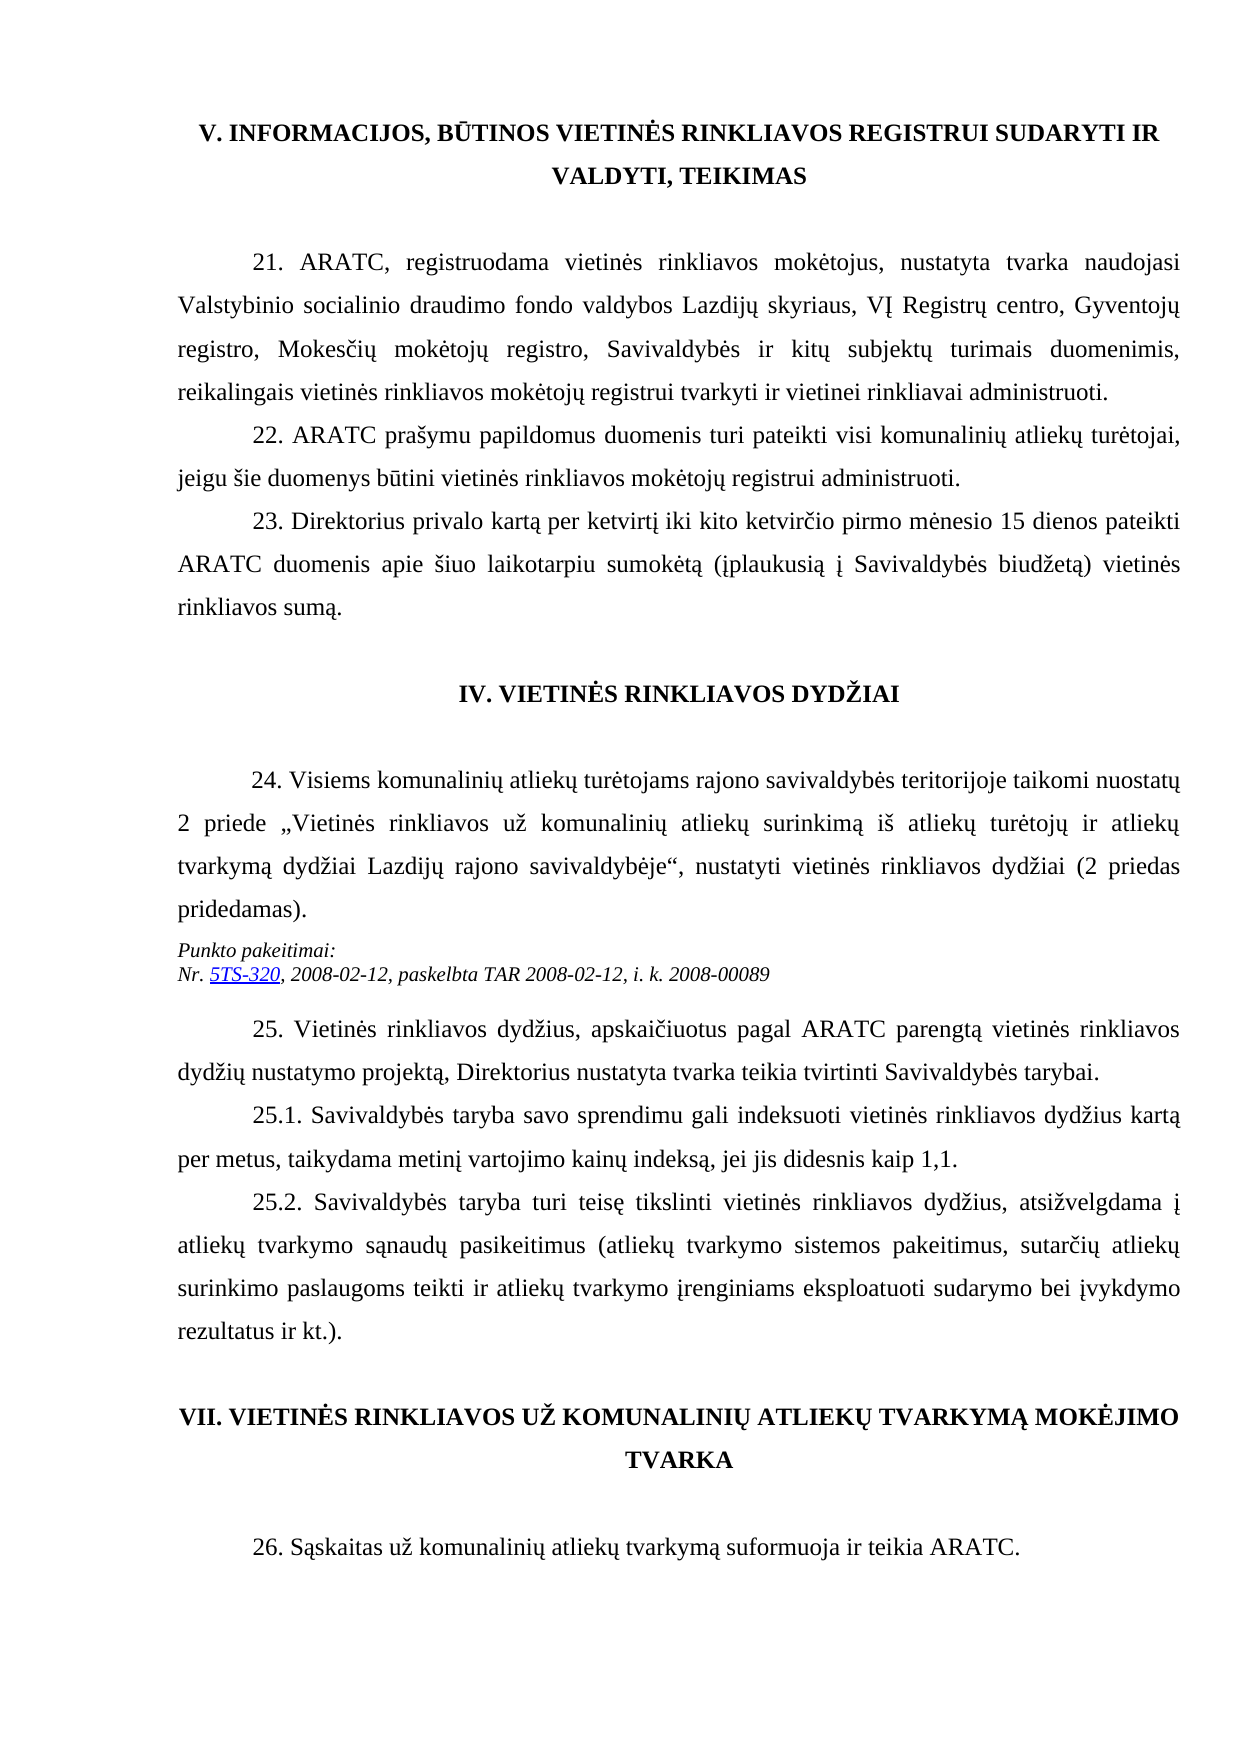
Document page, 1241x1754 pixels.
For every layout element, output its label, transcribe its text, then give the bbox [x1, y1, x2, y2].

text 25.2. Savivaldybės taryba turi teisę tikslinti vietinės rinkliavos dydžius, atsižvelgdama į atliekų tvarkymo sąnaudų pasikeitimus (atliekų tvarkymo sistemos pakeitimus, sutarčių atliekų surinkimo paslaugoms teikti ir atliekų tvarkymo įrenginiams eksploatuoti sudarymo bei įvykdymo rezultatus ir kt.). [177, 1187, 1181, 1345]
text 23. Direktorius privalo kartą per ketvirtį iki kito ketvirčio pirmo mėnesio 15 dienos pateikti ARATC duomenis apie šiuo laikotarpiu sumokėtą (įplaukusią į Savivaldybės biudžetą) vietinės rinkliavos sumą. [177, 506, 1181, 621]
text Punkto pakeitimai: [177, 937, 1181, 962]
text 24. Visiems komunalinių atliekų turėtojams rajono savivaldybės teritorijoje taikomi nuostatų 2 priede „Vietinės rinkliavos už komunalinių atliekų surinkimą iš atliekų turėtojų ir atliekų tvarkymą dydžiai Lazdijų rajono savivaldybėje“, nustatyti vietinės rinkliavos dydžiai (2 priedas pridedamas). [177, 765, 1181, 923]
text Nr. 5TS-320, 2008-02-12, paskelbta TAR 2008-02-12, i. k. 2008-00089 [177, 962, 1181, 986]
text IV. VIETINĖS RINKLIAVOS DYDŽIAI [177, 679, 1181, 707]
text 25. Vietinės rinkliavos dydžius, apskaičiuotus pagal ARATC parengtą vietinės rinkliavos dydžių nustatymo projektą, Direktorius nustatyta tvarka teikia tvirtinti Savivaldybės tarybai. [177, 1014, 1181, 1086]
text VII. VIETINĖS RINKLIAVOS UŽ KOMUNALINIŲ ATLIEKŲ TVARKYMĄ MOKĖJIMO TVARKA [177, 1402, 1181, 1474]
text 21. ARATC, registruodama vietinės rinkliavos mokėtojus, nustatyta tvarka naudojasi Valstybinio socialinio draudimo fondo valdybos Lazdijų skyriaus, VĮ Registrų centro, Gyventojų registro, Mokesčių mokėtojų registro, Savivaldybės ir kitų subjektų turimais duomenimis, reikalingais vietinės rinkliavos mokėtojų registrui tvarkyti ir vietinei rinkliavai administruoti. [177, 247, 1181, 406]
text 25.1. Savivaldybės taryba savo sprendimu gali indeksuoti vietinės rinkliavos dydžius kartą per metus, taikydama metinį vartojimo kainų indeksą, jei jis didesnis kaip 1,1. [177, 1101, 1181, 1172]
text 22. ARATC prašymu papildomus duomenis turi pateikti visi komunalinių atliekų turėtojai, jeigu šie duomenys būtini vietinės rinkliavos mokėtojų registrui administruoti. [177, 420, 1181, 492]
text 26. Sąskaitas už komunalinių atliekų tvarkymą suformuoja ir teikia ARATC. [177, 1532, 1181, 1561]
text V. INFORMACIJOS, BŪTINOS VIETINĖS RINKLIAVOS REGISTRUI SUDARYTI IR VALDYTI, TEIKIMAS [177, 118, 1181, 190]
